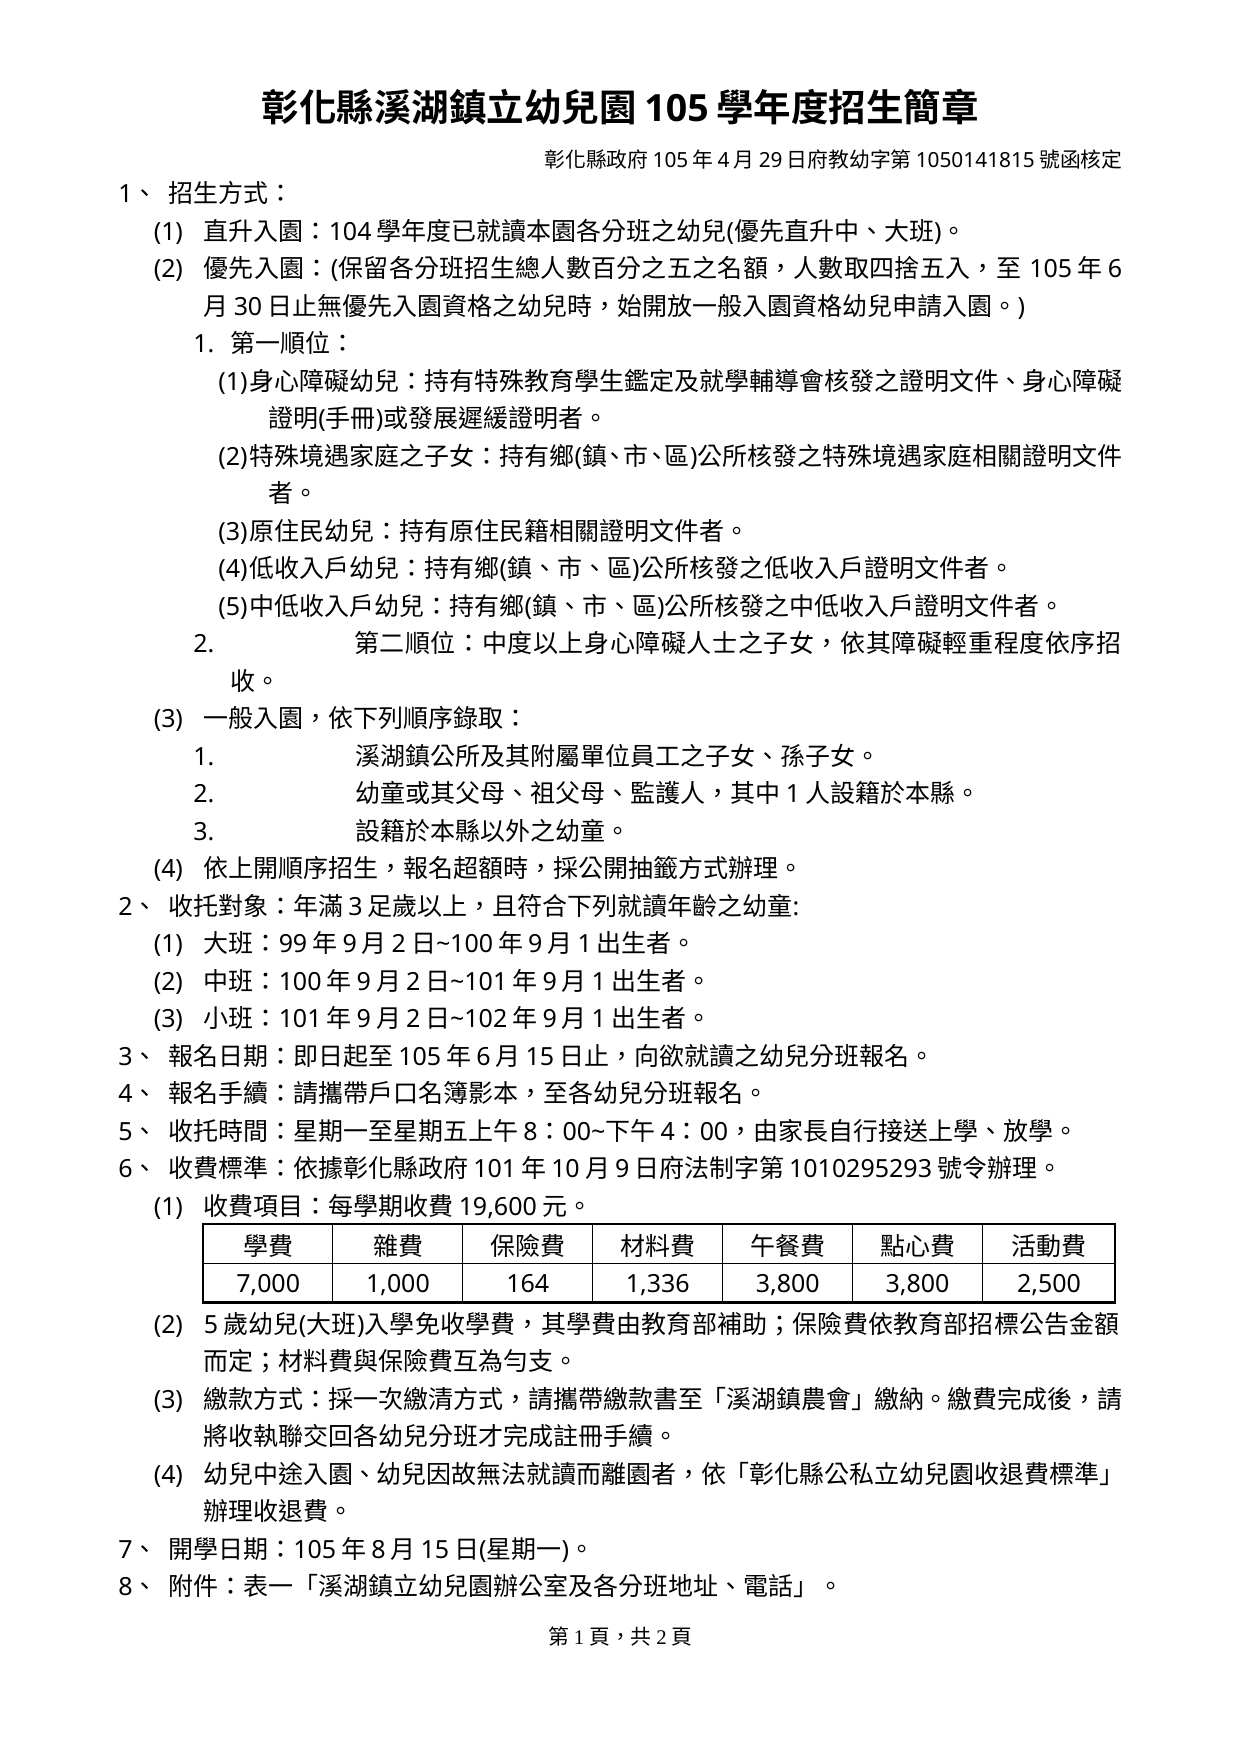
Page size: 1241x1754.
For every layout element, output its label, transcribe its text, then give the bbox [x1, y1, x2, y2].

list 依上開順序招生，報名超額時，採公開抽籤方式辦理。 [153, 848, 1122, 886]
list 附件：表一「溪湖鎮立幼兒園辦公室及各分班地址、電話」。 [118, 1566, 1122, 1603]
table_header 雜費 [333, 1225, 462, 1263]
list 設籍於本縣以外之幼童。 [193, 811, 1122, 848]
list 大班：99年9月2日~100年9月1出生者。 [153, 923, 1122, 961]
table_cell 3,800 [723, 1264, 852, 1301]
table_cell 1,000 [333, 1264, 462, 1301]
list 收托對象：年滿3足歲以上，且符合下列就讀年齡之幼童: [118, 886, 1122, 923]
list 幼童或其父母、祖父母、監護人，其中1人設籍於本縣。 [193, 773, 1122, 811]
table_header 學費 [204, 1225, 332, 1263]
table_cell 3,800 [853, 1264, 982, 1301]
table_header 午餐費 [723, 1225, 852, 1263]
list 特殊境遇家庭之子女：持有鄉(鎮、市、區)公所核發之特殊境遇家庭相關證明文件者。 [218, 436, 1122, 511]
list 中低收入戶幼兒：持有鄉(鎮、市、區)公所核發之中低收入戶證明文件者。 [218, 586, 1122, 623]
list 溪湖鎮公所及其附屬單位員工之子女、孫子女。 [193, 736, 1122, 773]
list 招生方式： [118, 173, 1122, 211]
text 彰化縣溪湖鎮立幼兒園105學年度招生簡章 [118, 68, 1122, 143]
list 收托時間：星期一至星期五上午8：00~下午4：00，由家長自行接送上學、放學。 [118, 1111, 1122, 1148]
list 幼兒中途入園、幼兒因故無法就讀而離園者，依「彰化縣公私立幼兒園收退費標準」辦理收退費。 [153, 1453, 1122, 1528]
list 報名手續：請攜帶戶口名簿影本，至各幼兒分班報名。 [118, 1073, 1122, 1111]
table_header 材料費 [593, 1225, 722, 1263]
table_cell 164 [463, 1264, 592, 1301]
table_header 活動費 [983, 1225, 1114, 1263]
table_cell 7,000 [204, 1264, 332, 1301]
list 收費標準：依據彰化縣政府101年10月9日府法制字第1010295293號令辦理。 [118, 1148, 1122, 1186]
list 繳款方式：採一次繳清方式，請攜帶繳款書至「溪湖鎮農會」繳納。繳費完成後，請將收執聯交回各幼兒分班才完成註冊手續。 [153, 1378, 1122, 1453]
list 5歲幼兒(大班)入學免收學費，其學費由教育部補助；保險費依教育部招標公告金額而定；材料費與保險費互為勻支。 [153, 1303, 1122, 1378]
list 低收入戶幼兒：持有鄉(鎮、市、區)公所核發之低收入戶證明文件者。 [218, 548, 1122, 586]
list 小班：101年9月2日~102年9月1出生者。 [153, 998, 1122, 1036]
list 直升入園：104學年度已就讀本園各分班之幼兒(優先直升中、大班)。 [153, 211, 1122, 248]
list 第二順位：中度以上身心障礙人士之子女，依其障礙輕重程度依序招收。 [193, 623, 1122, 698]
list 原住民幼兒：持有原住民籍相關證明文件者。 [218, 511, 1122, 548]
list 第一順位： [193, 323, 1122, 361]
list 身心障礙幼兒：持有特殊教育學生鑑定及就學輔導會核發之證明文件、身心障礙證明(手冊)或發展遲緩證明者。 [218, 361, 1122, 436]
list 收費項目：每學期收費19,600元。 [153, 1186, 1122, 1223]
list 中班：100年9月2日~101年9月1出生者。 [153, 961, 1122, 998]
table_header 點心費 [853, 1225, 982, 1263]
table_cell 1,336 [593, 1264, 722, 1301]
table_header 保險費 [463, 1225, 592, 1263]
text 彰化縣政府105年4月29日府教幼字第1050141815號函核定 [118, 143, 1122, 173]
list 開學日期：105年8月15日(星期一)。 [118, 1528, 1122, 1566]
table_cell 2,500 [983, 1264, 1114, 1301]
list 優先入園：(保留各分班招生總人數百分之五之名額，人數取四捨五入，至105年6月30日止無優先入園資格之幼兒時，始開放一般入園資格幼兒申請入園。) [153, 248, 1122, 323]
list 報名日期：即日起至105年6月15日止，向欲就讀之幼兒分班報名。 [118, 1036, 1122, 1073]
list 一般入園，依下列順序錄取： [153, 698, 1122, 736]
